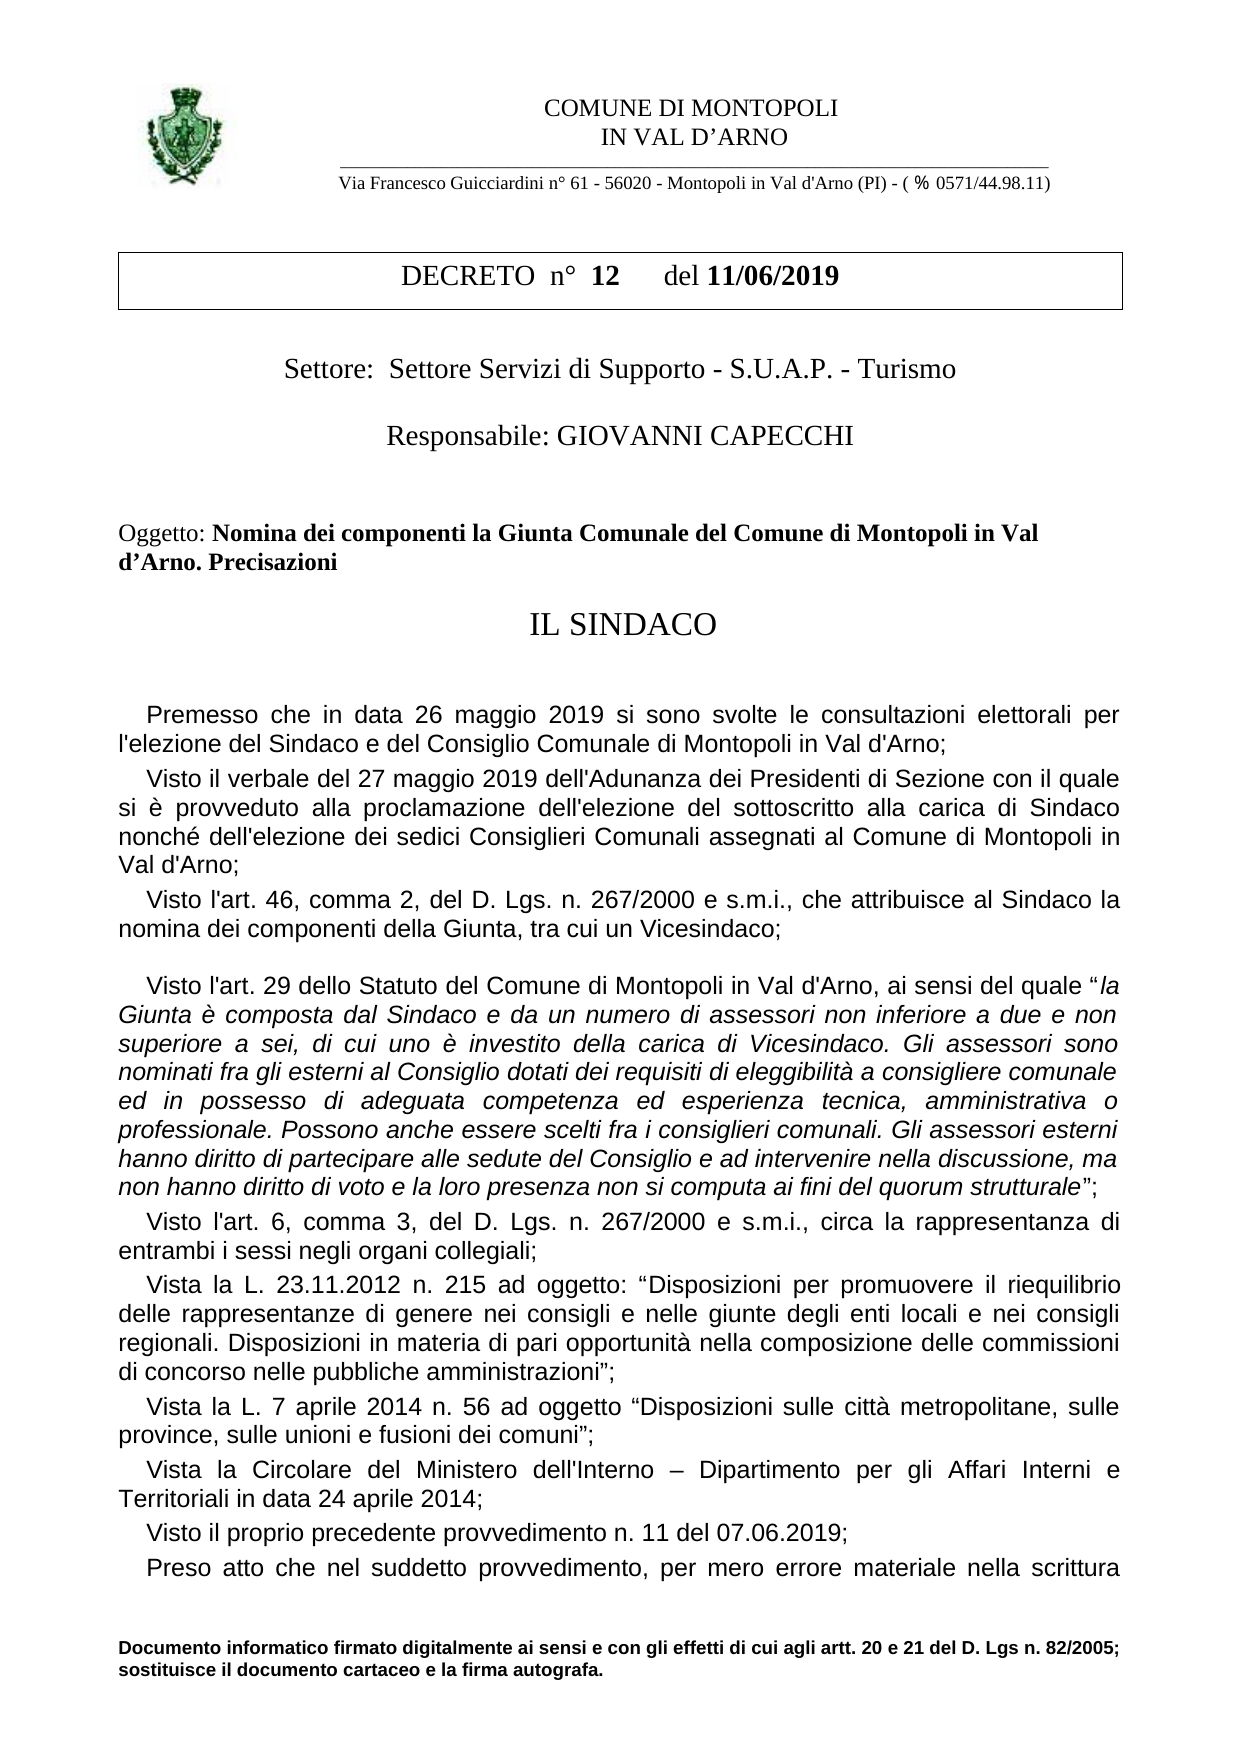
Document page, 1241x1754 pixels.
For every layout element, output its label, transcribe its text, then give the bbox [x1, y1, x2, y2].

table_header [118, 74, 266, 189]
table_header COMUNE DI MONTOPOLI IN VAL D’ARNO _____________________________________________________________________________________ Via Francesco Guicciardini n° 61 - 56020 - Montopoli in Val d'Arno (PI) - ( % 0571/44.98.11) [266, 74, 1122, 218]
text Visto l'art. 29 dello Statuto del Comune di Montopoli in Val d'Arno, ai sensi del quale “la Giunta è composta dal Sindaco e da un numero di assessori non inferiore a due e non superiore a sei, di cui uno è investito della carica di Vicesindaco. Gli assessori sono nominati fra gli esterni al Consiglio dotati dei requisiti di eleggibilità a consigliere comunale ed in possesso di adeguata competenza ed esperienza tecnica, amministrativa o professionale. Possono anche essere scelti fra i consiglieri comunali. Gli assessori esterni hanno diritto di partecipare alle sedute del Consiglio e ad intervenire nella discussione, ma non hanno diritto di voto e la loro presenza non si computa ai fini del quorum strutturale”; [118, 971, 1122, 1201]
text Oggetto: Nomina dei componenti la Giunta Comunale del Comune di Montopoli in Val d’Arno. Precisazioni [118, 518, 1122, 576]
text Visto il verbale del 27 maggio 2019 dell'Adunanza dei Presidenti di Sezione con il quale si è provveduto alla proclamazione dell'elezione del sottoscritto alla carica di Sindaco nonché dell'elezione dei sedici Consiglieri Comunali assegnati al Comune di Montopoli in Val d'Arno; [118, 764, 1122, 879]
text Vista la Circolare del Ministero dell'Interno – Dipartimento per gli Affari Interni e Territoriali in data 24 aprile 2014; [118, 1455, 1122, 1512]
text Responsabile: GIOVANNI CAPECCHI [118, 418, 1122, 451]
text Visto l'art. 46, comma 2, del D. Lgs. n. 267/2000 e s.m.i., che attribuisce al Sindaco la nomina dei componenti della Giunta, tra cui un Vicesindaco; [118, 885, 1122, 942]
text Vista la L. 23.11.2012 n. 215 ad oggetto: “Disposizioni per promuovere il riequilibrio delle rappresentanze di genere nei consigli e nelle giunte degli enti locali e nei consigli regionali. Disposizioni in materia di pari opportunità nella composizione delle commissioni di concorso nelle pubbliche amministrazioni”; [118, 1271, 1122, 1386]
text Preso atto che nel suddetto provvedimento, per mero errore materiale nella scrittura [118, 1553, 1122, 1582]
text Visto l'art. 6, comma 3, del D. Lgs. n. 267/2000 e s.m.i., circa la rappresentanza di entrambi i sessi negli organi collegiali; [118, 1207, 1122, 1264]
table_header DECRETO n° 12 del 11/06/2019 [119, 253, 1122, 309]
text Vista la L. 7 aprile 2014 n. 56 ad oggetto “Disposizioni sulle città metropolitane, sulle province, sulle unioni e fusioni dei comuni”; [118, 1391, 1122, 1449]
text Premesso che in data 26 maggio 2019 si sono svolte le consultazioni elettorali per l'elezione del Sindaco e del Consiglio Comunale di Montopoli in Val d'Arno; [118, 701, 1122, 758]
text Settore: Settore Servizi di Supporto - S.U.A.P. - Turismo [118, 351, 1122, 384]
text Visto il proprio precedente provvedimento n. 11 del 07.06.2019; [118, 1518, 1122, 1547]
text IL SINDACO [118, 605, 1122, 643]
table_header [118, 190, 266, 218]
picture [136, 83, 242, 190]
